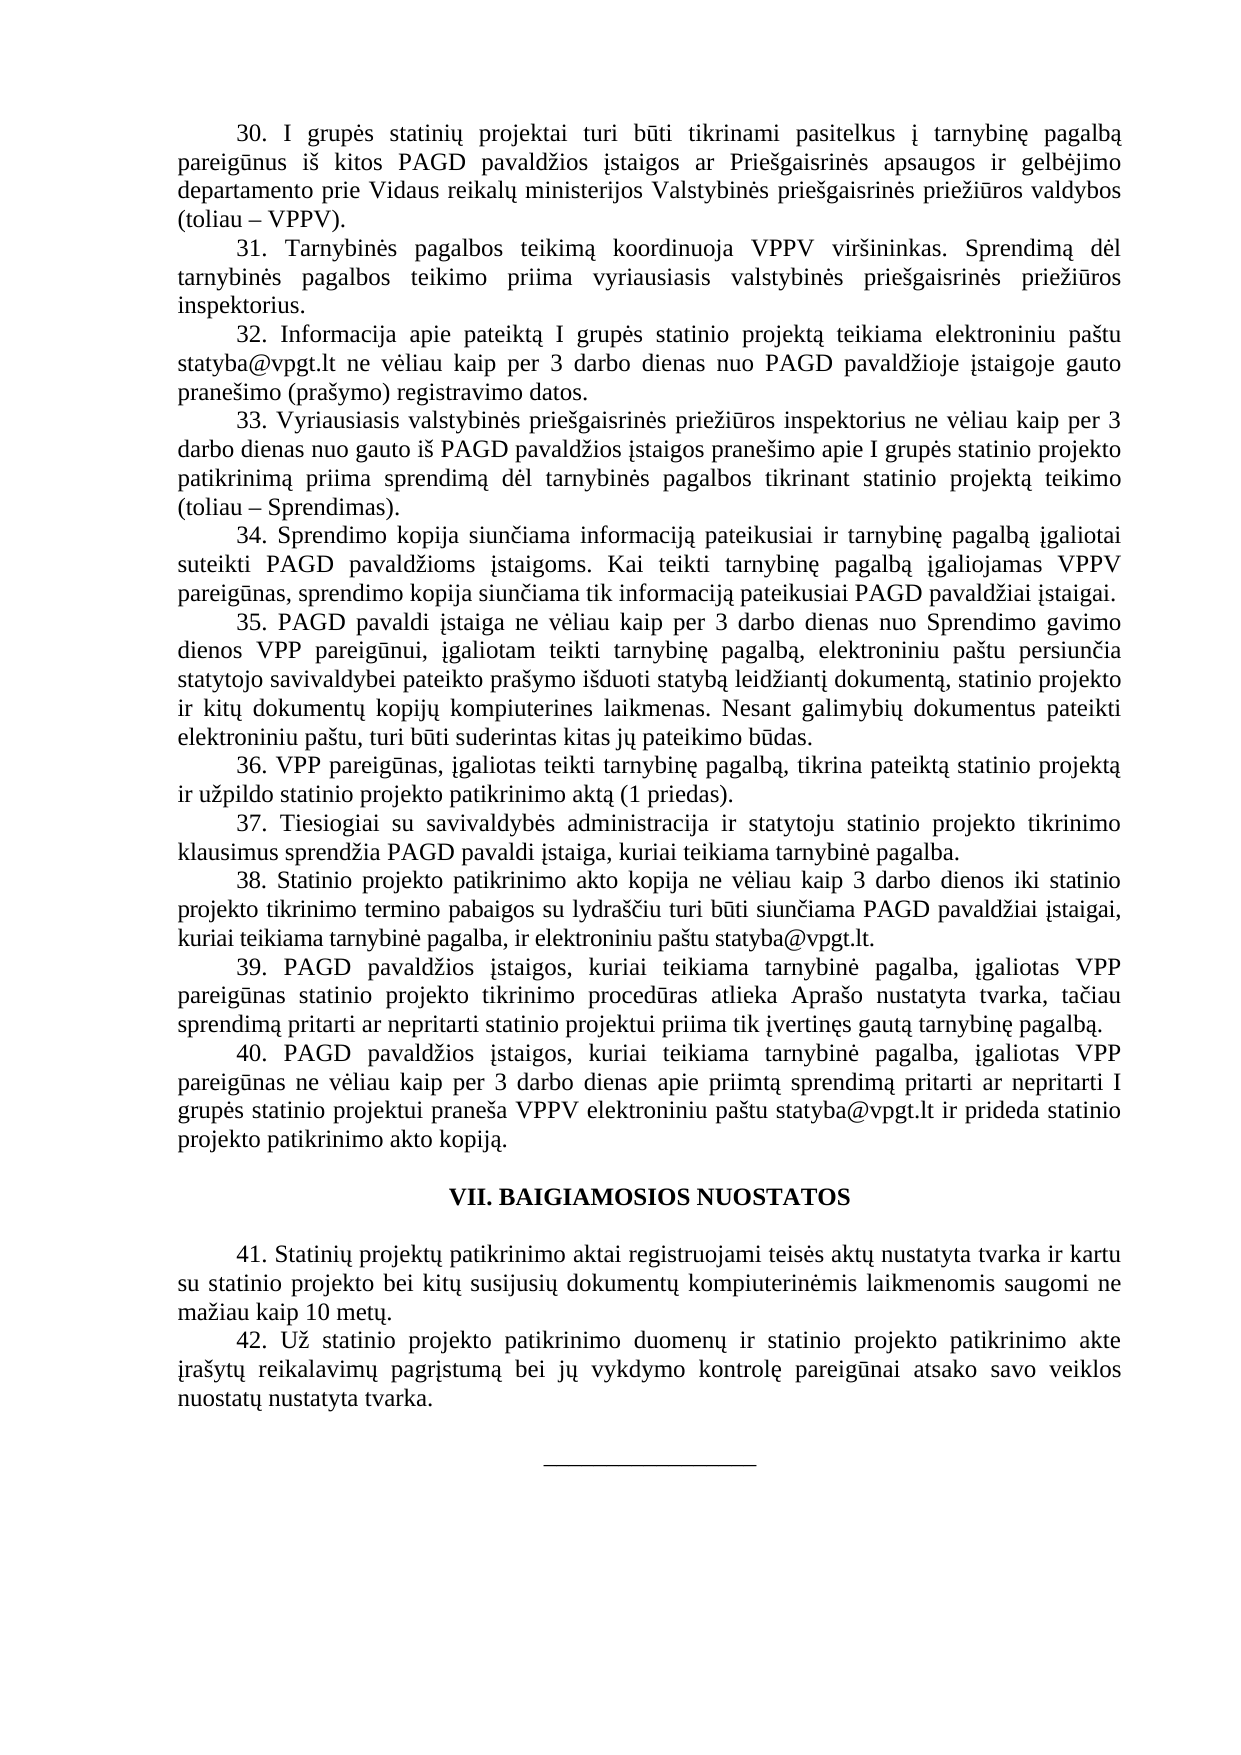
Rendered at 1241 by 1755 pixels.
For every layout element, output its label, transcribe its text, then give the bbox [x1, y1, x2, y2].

text 32. Informacija apie pateiktą I grupės statinio projektą teikiama elektroniniu paštu statyba@vpgt.lt ne vėliau kaip per 3 darbo dienas nuo PAGD pavaldžioje įstaigoje gauto pranešimo (prašymo) registravimo datos. [177, 319, 1122, 406]
text 38. Statinio projekto patikrinimo akto kopija ne vėliau kaip 3 darbo dienos iki statinio projekto tikrinimo termino pabaigos su lydraščiu turi būti siunčiama PAGD pavaldžiai įstaigai, kuriai teikiama tarnybinė pagalba, ir elektroniniu paštu statyba@vpgt.lt. [177, 866, 1122, 952]
text 31. Tarnybinės pagalbos teikimą koordinuoja VPPV viršininkas. Sprendimą dėl tarnybinės pagalbos teikimo priima vyriausiasis valstybinės priešgaisrinės priežiūros inspektorius. [177, 233, 1122, 319]
text _________________ [177, 1441, 1122, 1469]
text 30. I grupės statinių projektai turi būti tikrinami pasitelkus į tarnybinę pagalbą pareigūnus iš kitos PAGD pavaldžios įstaigos ar Priešgaisrinės apsaugos ir gelbėjimo departamento prie Vidaus reikalų ministerijos Valstybinės priešgaisrinės priežiūros valdybos (toliau – VPPV). [177, 118, 1122, 233]
text 36. VPP pareigūnas, įgaliotas teikti tarnybinę pagalbą, tikrina pateiktą statinio projektą ir užpildo statinio projekto patikrinimo aktą (1 priedas). [177, 751, 1122, 808]
text 33. Vyriausiasis valstybinės priešgaisrinės priežiūros inspektorius ne vėliau kaip per 3 darbo dienas nuo gauto iš PAGD pavaldžios įstaigos pranešimo apie I grupės statinio projekto patikrinimą priima sprendimą dėl tarnybinės pagalbos tikrinant statinio projektą teikimo (toliau – Sprendimas). [177, 406, 1122, 521]
text 37. Tiesiogiai su savivaldybės administracija ir statytoju statinio projekto tikrinimo klausimus sprendžia PAGD pavaldi įstaiga, kuriai teikiama tarnybinė pagalba. [177, 808, 1122, 866]
text 40. PAGD pavaldžios įstaigos, kuriai teikiama tarnybinė pagalba, įgaliotas VPP pareigūnas ne vėliau kaip per 3 darbo dienas apie priimtą sprendimą pritarti ar nepritarti I grupės statinio projektui praneša VPPV elektroniniu paštu statyba@vpgt.lt ir prideda statinio projekto patikrinimo akto kopiją. [177, 1038, 1122, 1153]
text VII. BAIGIAMOSIOS NUOSTATOS [177, 1182, 1122, 1211]
text 35. PAGD pavaldi įstaiga ne vėliau kaip per 3 darbo dienas nuo Sprendimo gavimo dienos VPP pareigūnui, įgaliotam teikti tarnybinę pagalbą, elektroniniu paštu persiunčia statytojo savivaldybei pateikto prašymo išduoti statybą leidžiantį dokumentą, statinio projekto ir kitų dokumentų kopijų kompiuterines laikmenas. Nesant galimybių dokumentus pateikti elektroniniu paštu, turi būti suderintas kitas jų pateikimo būdas. [177, 607, 1122, 751]
text 39. PAGD pavaldžios įstaigos, kuriai teikiama tarnybinė pagalba, įgaliotas VPP pareigūnas statinio projekto tikrinimo procedūras atlieka Aprašo nustatyta tvarka, tačiau sprendimą pritarti ar nepritarti statinio projektui priima tik įvertinęs gautą tarnybinę pagalbą. [177, 952, 1122, 1038]
text 41. Statinių projektų patikrinimo aktai registruojami teisės aktų nustatyta tvarka ir kartu su statinio projekto bei kitų susijusių dokumentų kompiuterinėmis laikmenomis saugomi ne mažiau kaip 10 metų. [177, 1239, 1122, 1326]
text 42. Už statinio projekto patikrinimo duomenų ir statinio projekto patikrinimo akte įrašytų reikalavimų pagrįstumą bei jų vykdymo kontrolę pareigūnai atsako savo veiklos nuostatų nustatyta tvarka. [177, 1326, 1122, 1412]
text 34. Sprendimo kopija siunčiama informaciją pateikusiai ir tarnybinę pagalbą įgaliotai suteikti PAGD pavaldžioms įstaigoms. Kai teikti tarnybinę pagalbą įgaliojamas VPPV pareigūnas, sprendimo kopija siunčiama tik informaciją pateikusiai PAGD pavaldžiai įstaigai. [177, 521, 1122, 607]
